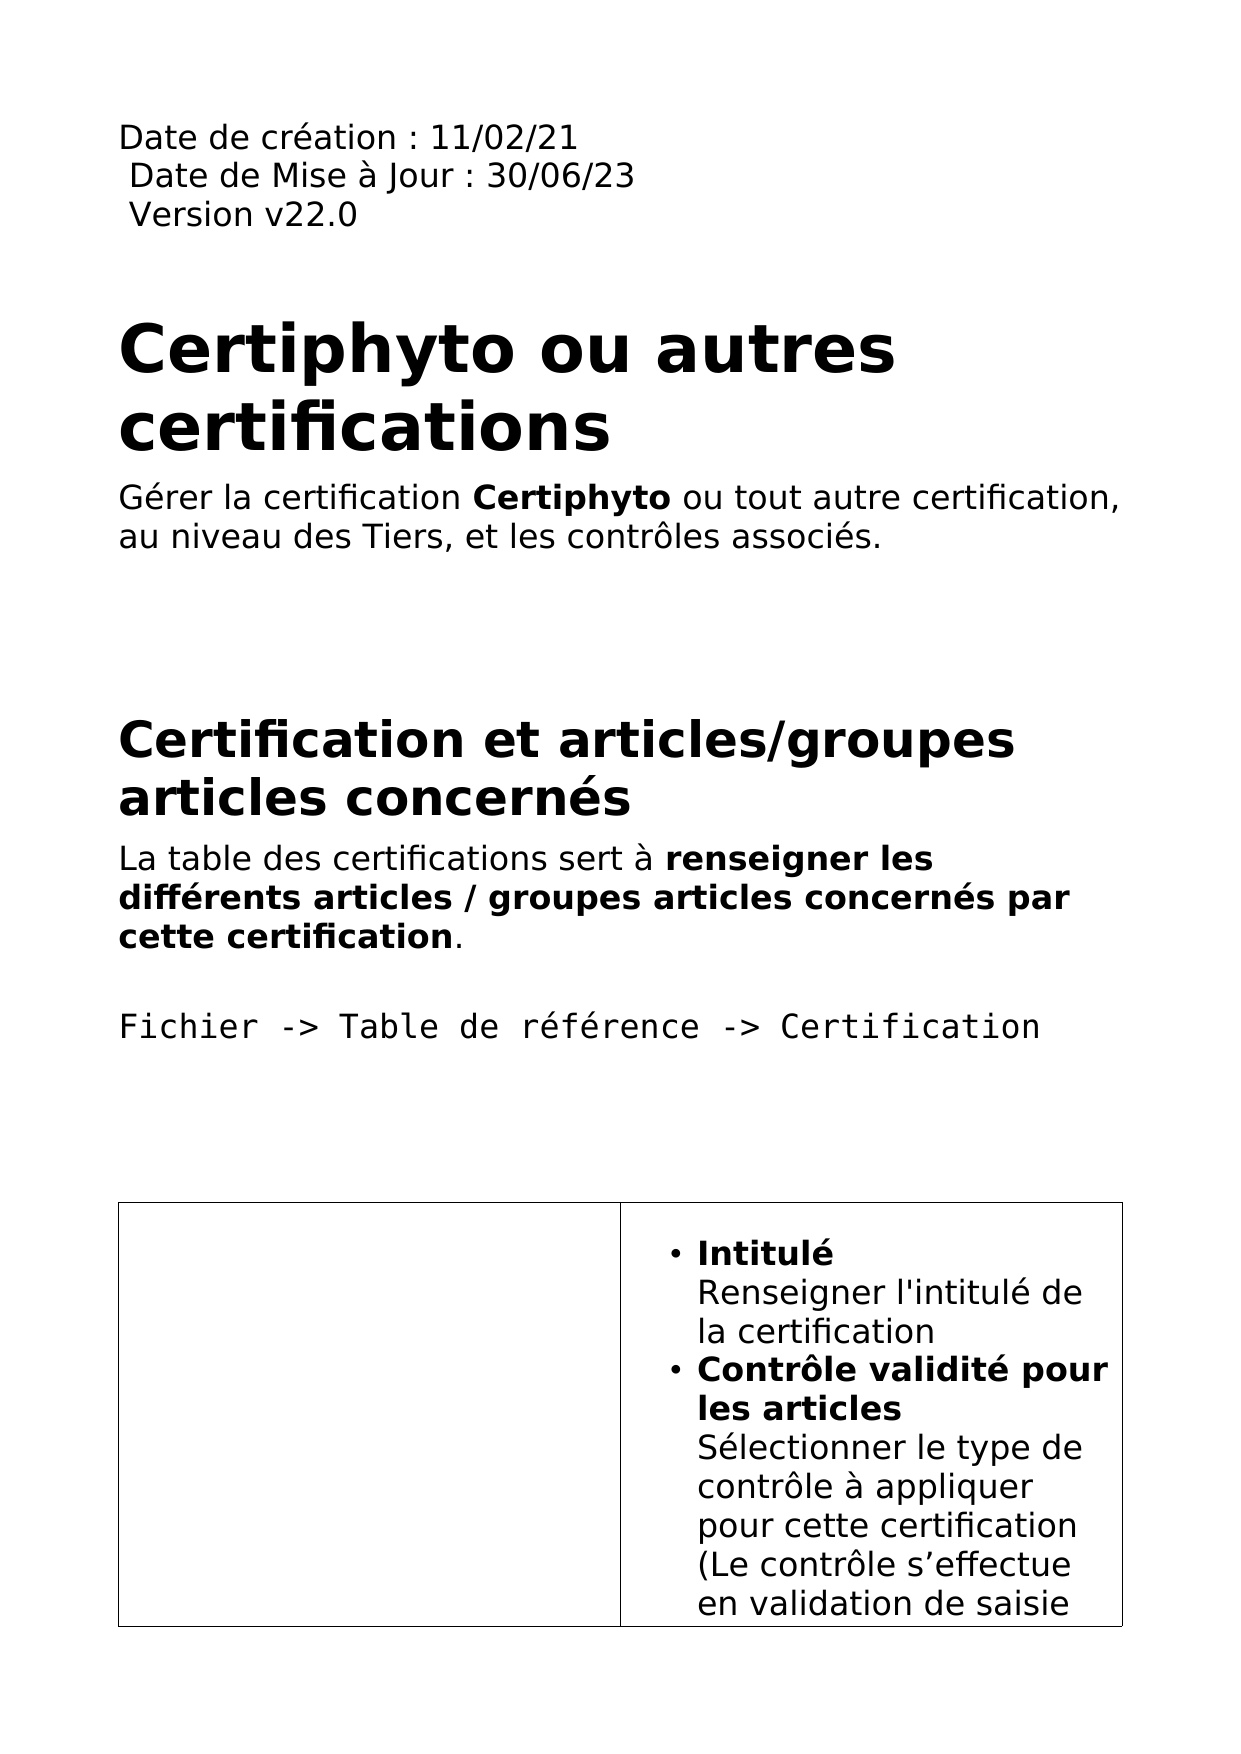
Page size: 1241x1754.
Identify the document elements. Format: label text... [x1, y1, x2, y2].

table_header Intitulé Renseigner l'intitulé de la certification Contrôle validité pour les articles Sélectionner le type de contrôle à appliquer pour cette certification (Le contrôle s’effectue en validation de saisie [621, 1203, 1122, 1626]
text Fichier -> Table de référence -> Certification [118, 1007, 1122, 1046]
text Date de création : 11/02/21 Date de Mise à Jour : 30/06/23 Version v22.0 [118, 118, 1122, 273]
text Gérer la certification Certiphyto ou tout autre certification, au niveau des Tiers, et les contrôles associés. [118, 479, 1122, 673]
subtitle Certiphyto ou autres certifications [118, 311, 1122, 466]
subtitle Certification et articles/groupes articles concernés [118, 711, 1122, 827]
text La table des certifications sert à renseigner les différents articles / groupes articles concernés par cette certification. [118, 839, 1122, 995]
table_header [119, 1203, 620, 1626]
